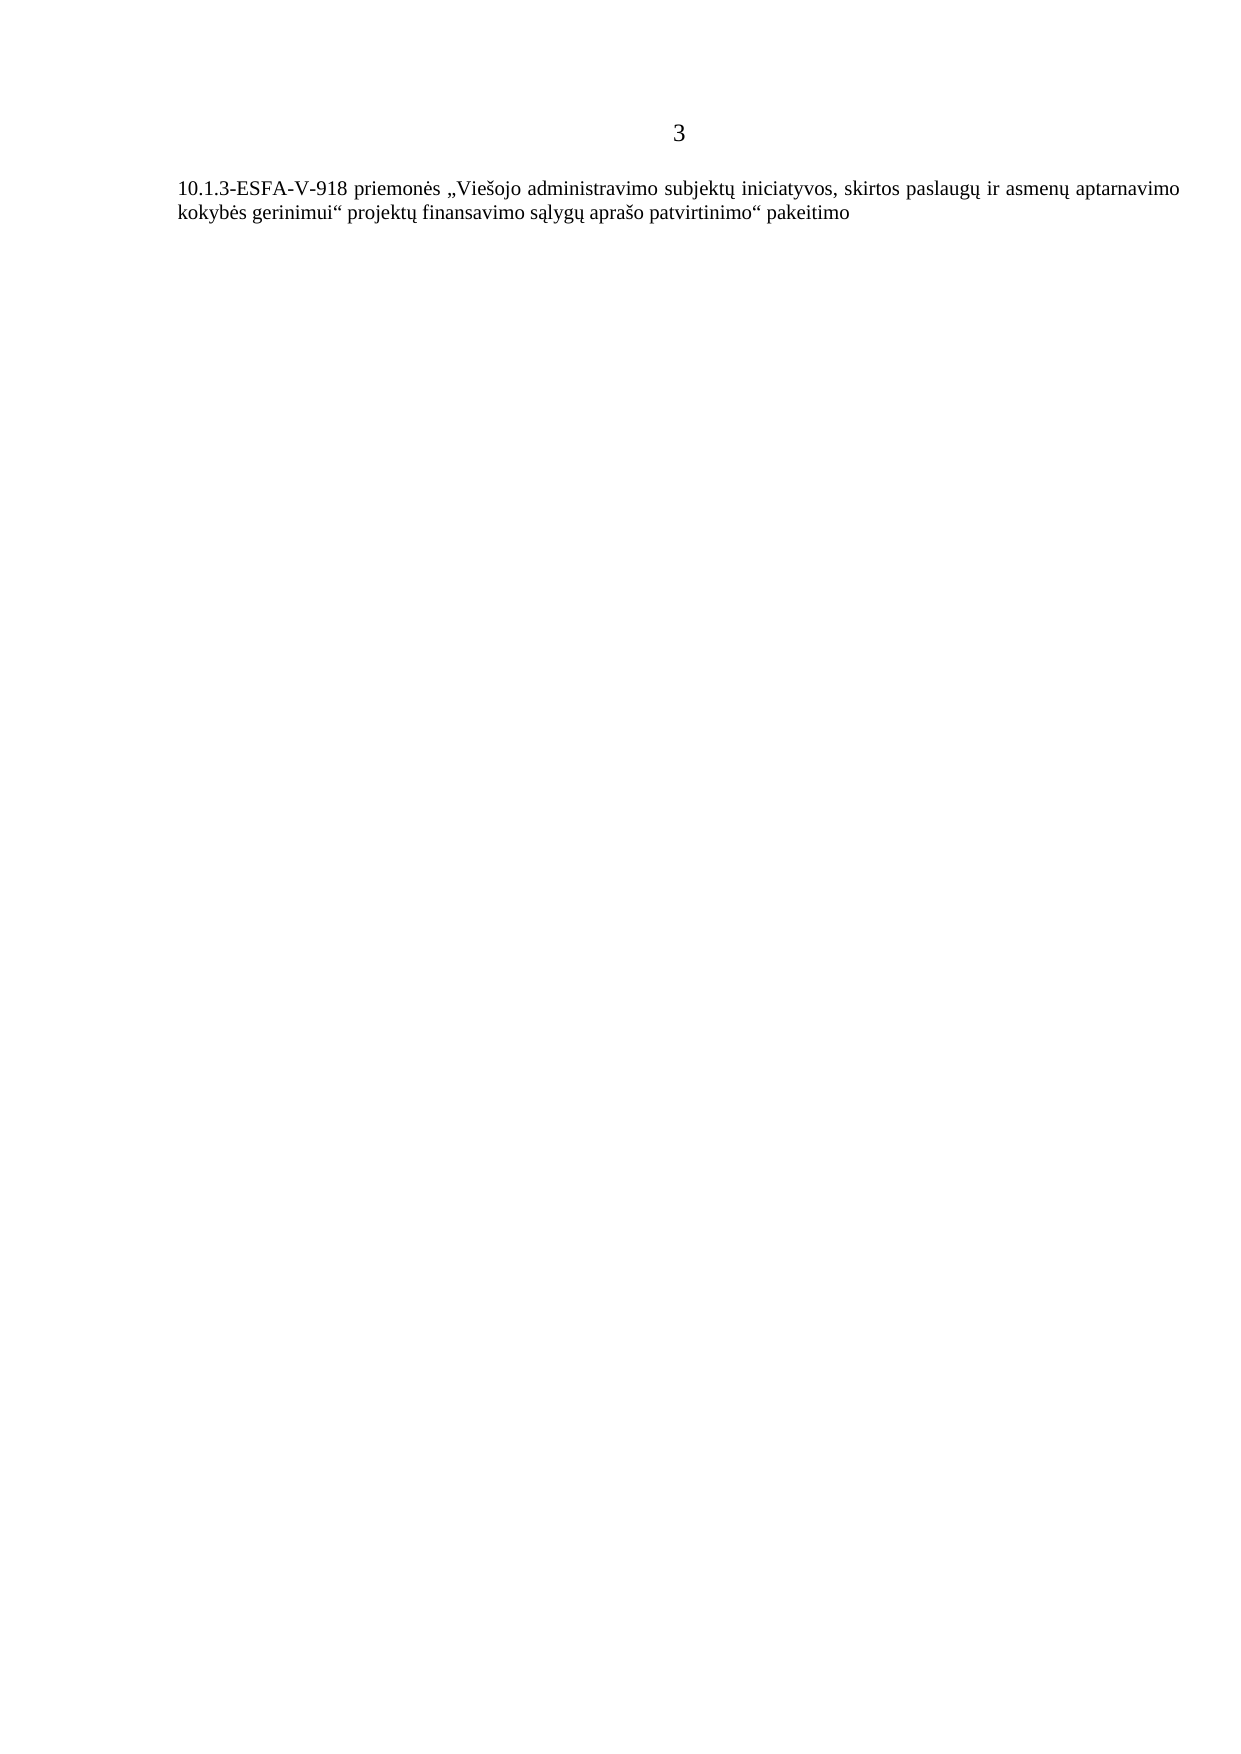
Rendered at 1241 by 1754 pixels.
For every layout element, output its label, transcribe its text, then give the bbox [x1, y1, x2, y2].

text 10.1.3-ESFA-V-918 priemonės „Viešojo administravimo subjektų iniciatyvos, skirtos paslaugų ir asmenų aptarnavimo kokybės gerinimui“ projektų finansavimo sąlygų aprašo patvirtinimo“ pakeitimo [177, 176, 1181, 224]
